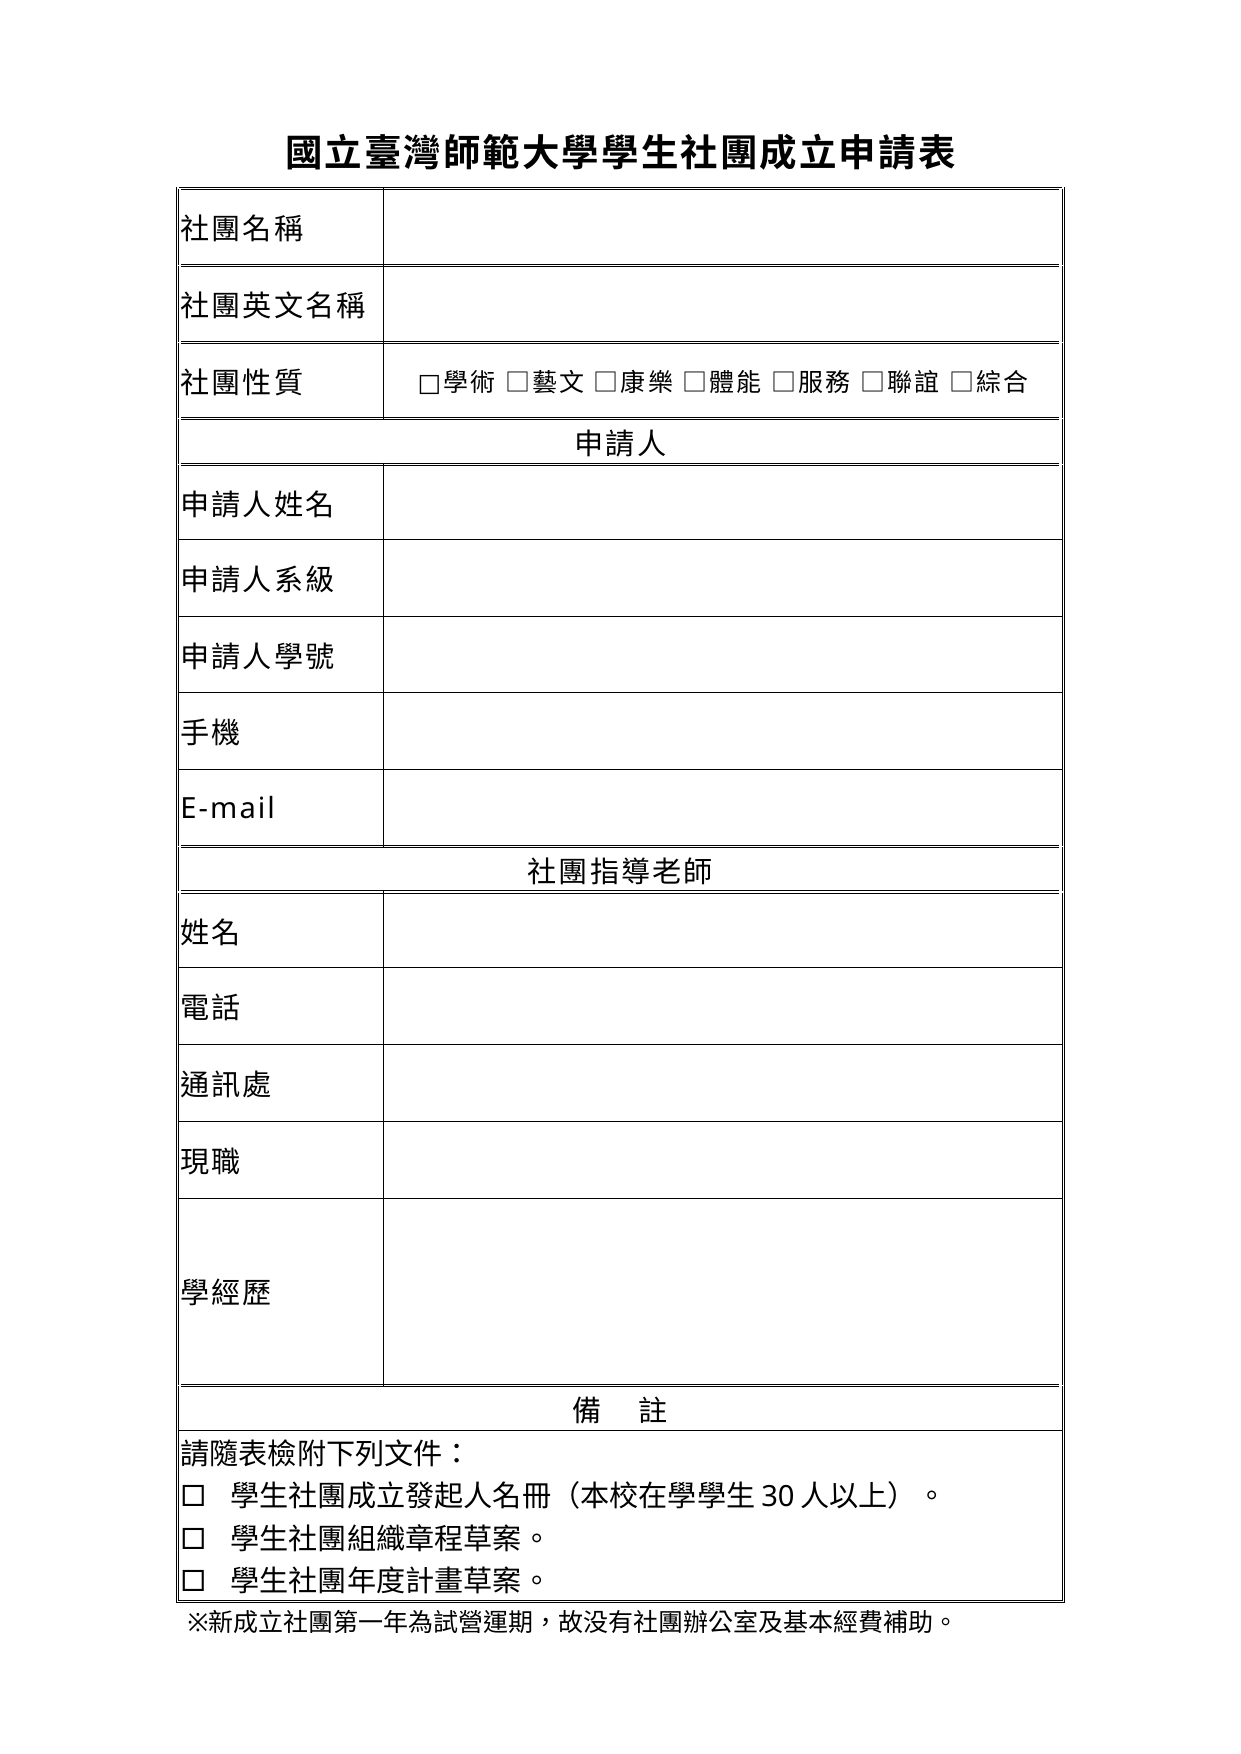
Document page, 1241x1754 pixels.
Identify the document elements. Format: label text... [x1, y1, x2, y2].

table_cell [384, 1045, 1062, 1121]
table_cell 電話 [179, 968, 383, 1044]
table_cell 手機 [179, 693, 383, 768]
table_cell 請隨表檢附下列文件： 學生社團成立發起人名冊（本校在學學生30人以上）。 學生社團組織章程草案。 學生社團年度計畫草案。 [179, 1431, 1062, 1600]
table_cell [384, 890, 1063, 967]
table_cell 通訊處 [179, 1045, 383, 1121]
table_cell [384, 968, 1062, 1044]
table_cell [384, 463, 1062, 539]
table_cell [384, 187, 1063, 264]
table_cell 申請人系級 [179, 540, 383, 616]
table_cell 申請人學號 [179, 617, 383, 692]
table_cell 姓名 [177, 890, 383, 967]
table_cell [384, 264, 1062, 341]
table_cell 學經歷 [179, 1199, 383, 1384]
table_cell 申請人姓名 [179, 463, 383, 539]
text ※新成立社團第一年為試營運期，故没有社團辦公室及基本經費補助。 [187, 1603, 1053, 1639]
table_cell 社團名稱 [177, 187, 383, 264]
table_cell [384, 540, 1062, 616]
table_cell 社團英文名稱 [179, 264, 383, 341]
table_cell 社團性質 [179, 341, 383, 417]
table_cell E-mail [179, 770, 383, 845]
table_cell [384, 1122, 1062, 1197]
table_cell 現職 [179, 1122, 383, 1197]
table_cell [384, 770, 1062, 845]
table_cell [384, 617, 1062, 692]
table_cell 備 註 [177, 1384, 1063, 1429]
table_cell 社團指導老師 [177, 845, 1063, 890]
table_cell □學術 □藝文 □康樂 □體能 □服務 □聯誼 □綜合 [384, 341, 1062, 417]
table_cell [384, 1199, 1062, 1384]
table_cell [384, 693, 1062, 768]
table_header 國立臺灣師範大學學生社團成立申請表 [177, 113, 1063, 187]
table_cell 申請人 [177, 417, 1063, 463]
